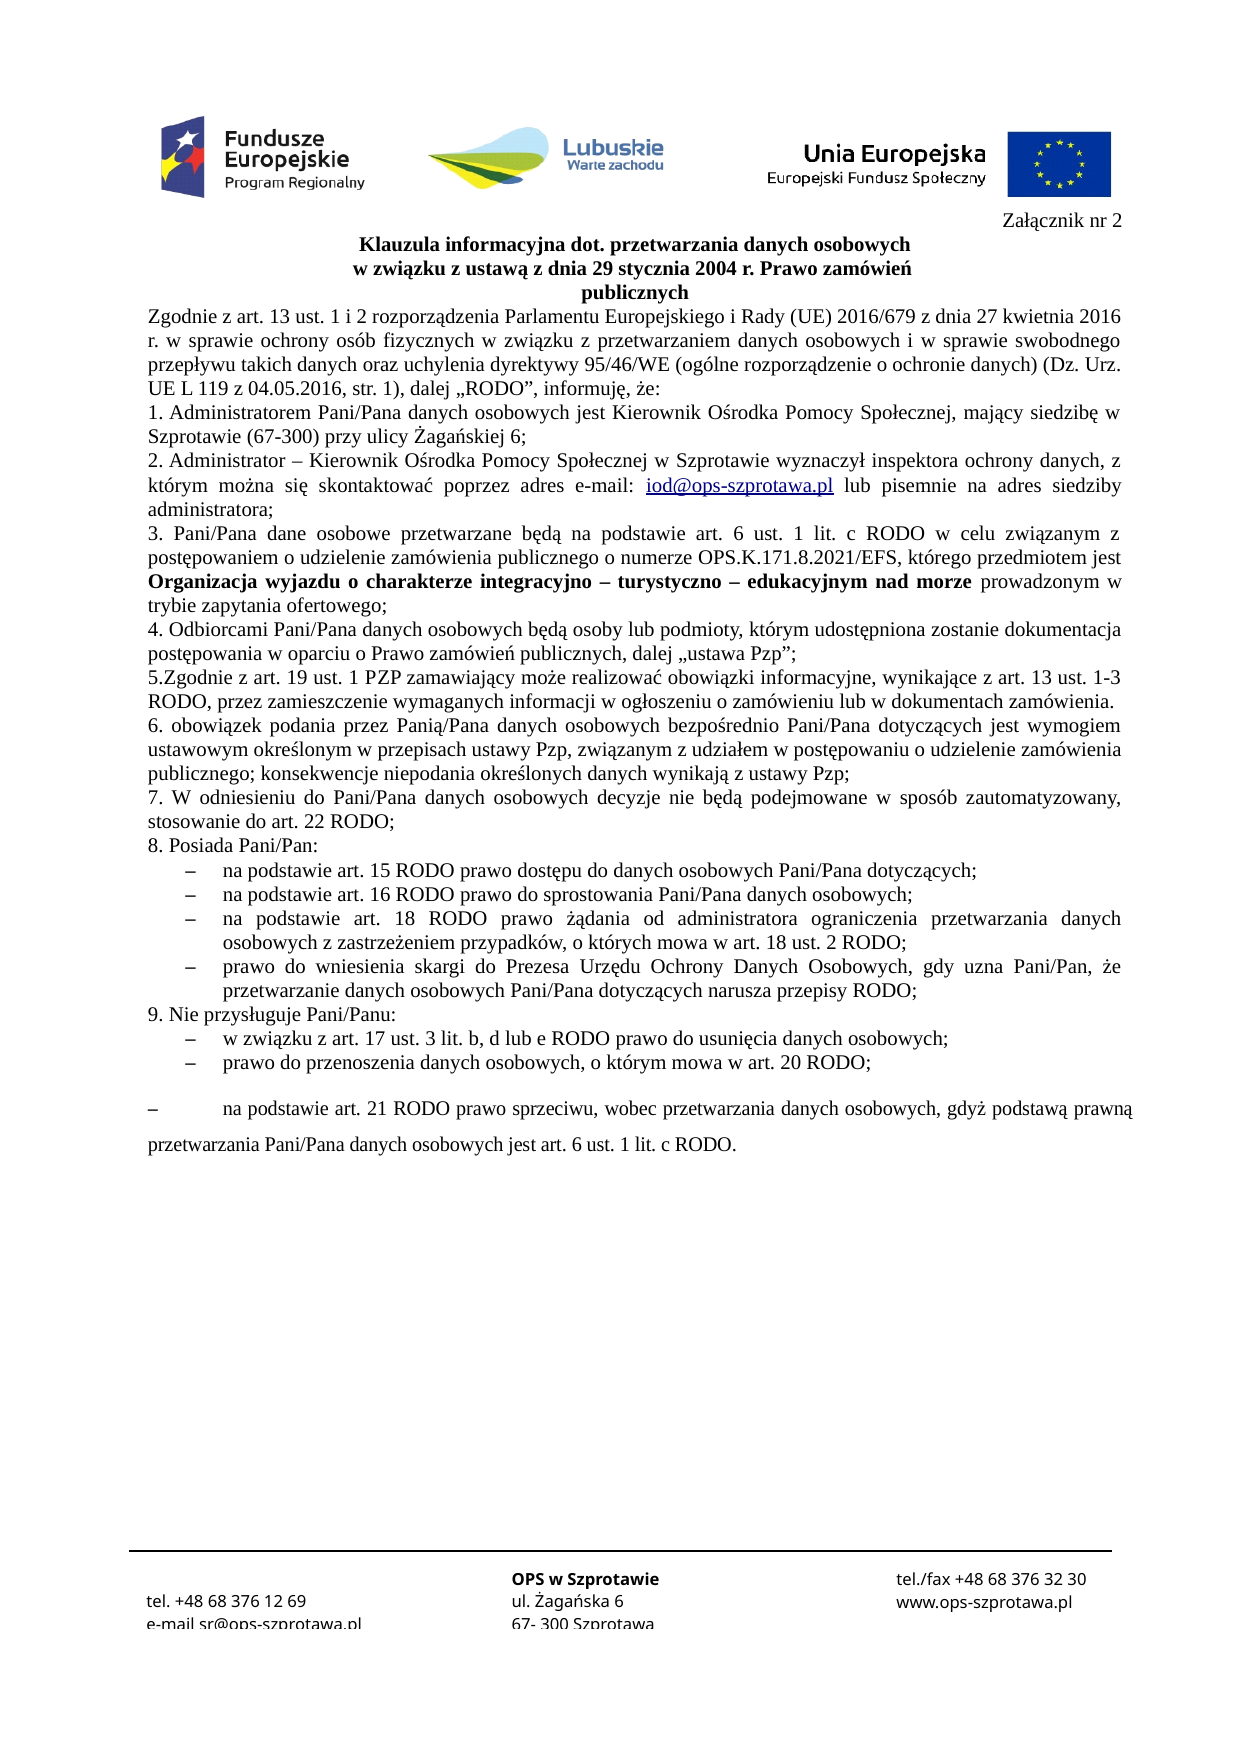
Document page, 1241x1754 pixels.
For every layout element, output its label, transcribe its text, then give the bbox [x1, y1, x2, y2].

text 5.Zgodnie z art. 19 ust. 1 PZP zamawiający może realizować obowiązki informacyjne, wynikające z art. 13 ust. 1-3 RODO, przez zamieszczenie wymaganych informacji w ogłoszeniu o zamówieniu lub w dokumentach zamówienia. [148, 665, 1122, 713]
text 9. Nie przysługuje Pani/Panu: [148, 1002, 1122, 1026]
list na podstawie art. 18 RODO prawo żądania od administratora ograniczenia przetwarzania danych osobowych z zastrzeżeniem przypadków, o których mowa w art. 18 ust. 2 RODO; [185, 906, 1122, 954]
text 3. Pani/Pana dane osobowe przetwarzane będą na podstawie art. 6 ust. 1 lit. c RODO w celu związanym z postępowaniem o udzielenie zamówienia publicznego o numerze OPS.K.171.8.2021/EFS, którego przedmiotem jest Organizacja wyjazdu o charakterze integracyjno – turystyczno – edukacyjnym nad morze prowadzonym w trybie zapytania ofertowego; [148, 521, 1122, 617]
list prawo do przenoszenia danych osobowych, o którym mowa w art. 20 RODO; [185, 1050, 1122, 1074]
list na podstawie art. 16 RODO prawo do sprostowania Pani/Pana danych osobowych; [185, 882, 1122, 906]
text 7. W odniesieniu do Pani/Pana danych osobowych decyzje nie będą podejmowane w sposób zautomatyzowany, stosowanie do art. 22 RODO; [148, 785, 1122, 833]
text 1. Administratorem Pani/Pana danych osobowych jest Kierownik Ośrodka Pomocy Społecznej, mający siedzibę w Szprotawie (67-300) przy ulicy Żagańskiej 6; [148, 400, 1122, 448]
text 4. Odbiorcami Pani/Pana danych osobowych będą osoby lub podmioty, którym udostępniona zostanie dokumentacja postępowania w oparciu o Prawo zamówień publicznych, dalej „ustawa Pzp”; [148, 617, 1122, 665]
text 2. Administrator – Kierownik Ośrodka Pomocy Społecznej w Szprotawie wyznaczył inspektora ochrony danych, z którym można się skontaktować poprzez adres e-mail: iod@ops-szprotawa.pl lub pisemnie na adres siedziby administratora; [148, 448, 1122, 521]
text Klauzula informacyjna dot. przetwarzania danych osobowych [148, 232, 1122, 256]
list na podstawie art. 21 RODO prawo sprzeciwu, wobec przetwarzania danych osobowych, gdyż podstawą prawną przetwarzania Pani/Pana danych osobowych jest art. 6 ust. 1 lit. c RODO. [148, 1096, 1133, 1156]
text Załącznik nr 2 [148, 208, 1122, 232]
list prawo do wniesienia skargi do Prezesa Urzędu Ochrony Danych Osobowych, gdy uzna Pani/Pan, że przetwarzanie danych osobowych Pani/Pana dotyczących narusza przepisy RODO; [185, 954, 1122, 1002]
text 8. Posiada Pani/Pan: [148, 833, 1122, 857]
list na podstawie art. 15 RODO prawo dostępu do danych osobowych Pani/Pana dotyczących; [185, 857, 1122, 882]
list w związku z art. 17 ust. 3 lit. b, d lub e RODO prawo do usunięcia danych osobowych; [185, 1026, 1122, 1050]
text 6. obowiązek podania przez Panią/Pana danych osobowych bezpośrednio Pani/Pana dotyczących jest wymogiem ustawowym określonym w przepisach ustawy Pzp, związanym z udziałem w postępowaniu o udzielenie zamówienia publicznego; konsekwencje niepodania określonych danych wynikają z ustawy Pzp; [148, 713, 1122, 785]
text w związku z ustawą z dnia 29 stycznia 2004 r. Prawo zamówień [148, 256, 1122, 280]
text publicznych [148, 280, 1122, 304]
text Zgodnie z art. 13 ust. 1 i 2 rozporządzenia Parlamentu Europejskiego i Rady (UE) 2016/679 z dnia 27 kwietnia 2016 r. w sprawie ochrony osób fizycznych w związku z przetwarzaniem danych osobowych i w sprawie swobodnego przepływu takich danych oraz uchylenia dyrektywy 95/46/WE (ogólne rozporządzenie o ochronie danych) (Dz. Urz. UE L 119 z 04.05.2016, str. 1), dalej „RODO”, informuję, że: [148, 304, 1122, 400]
